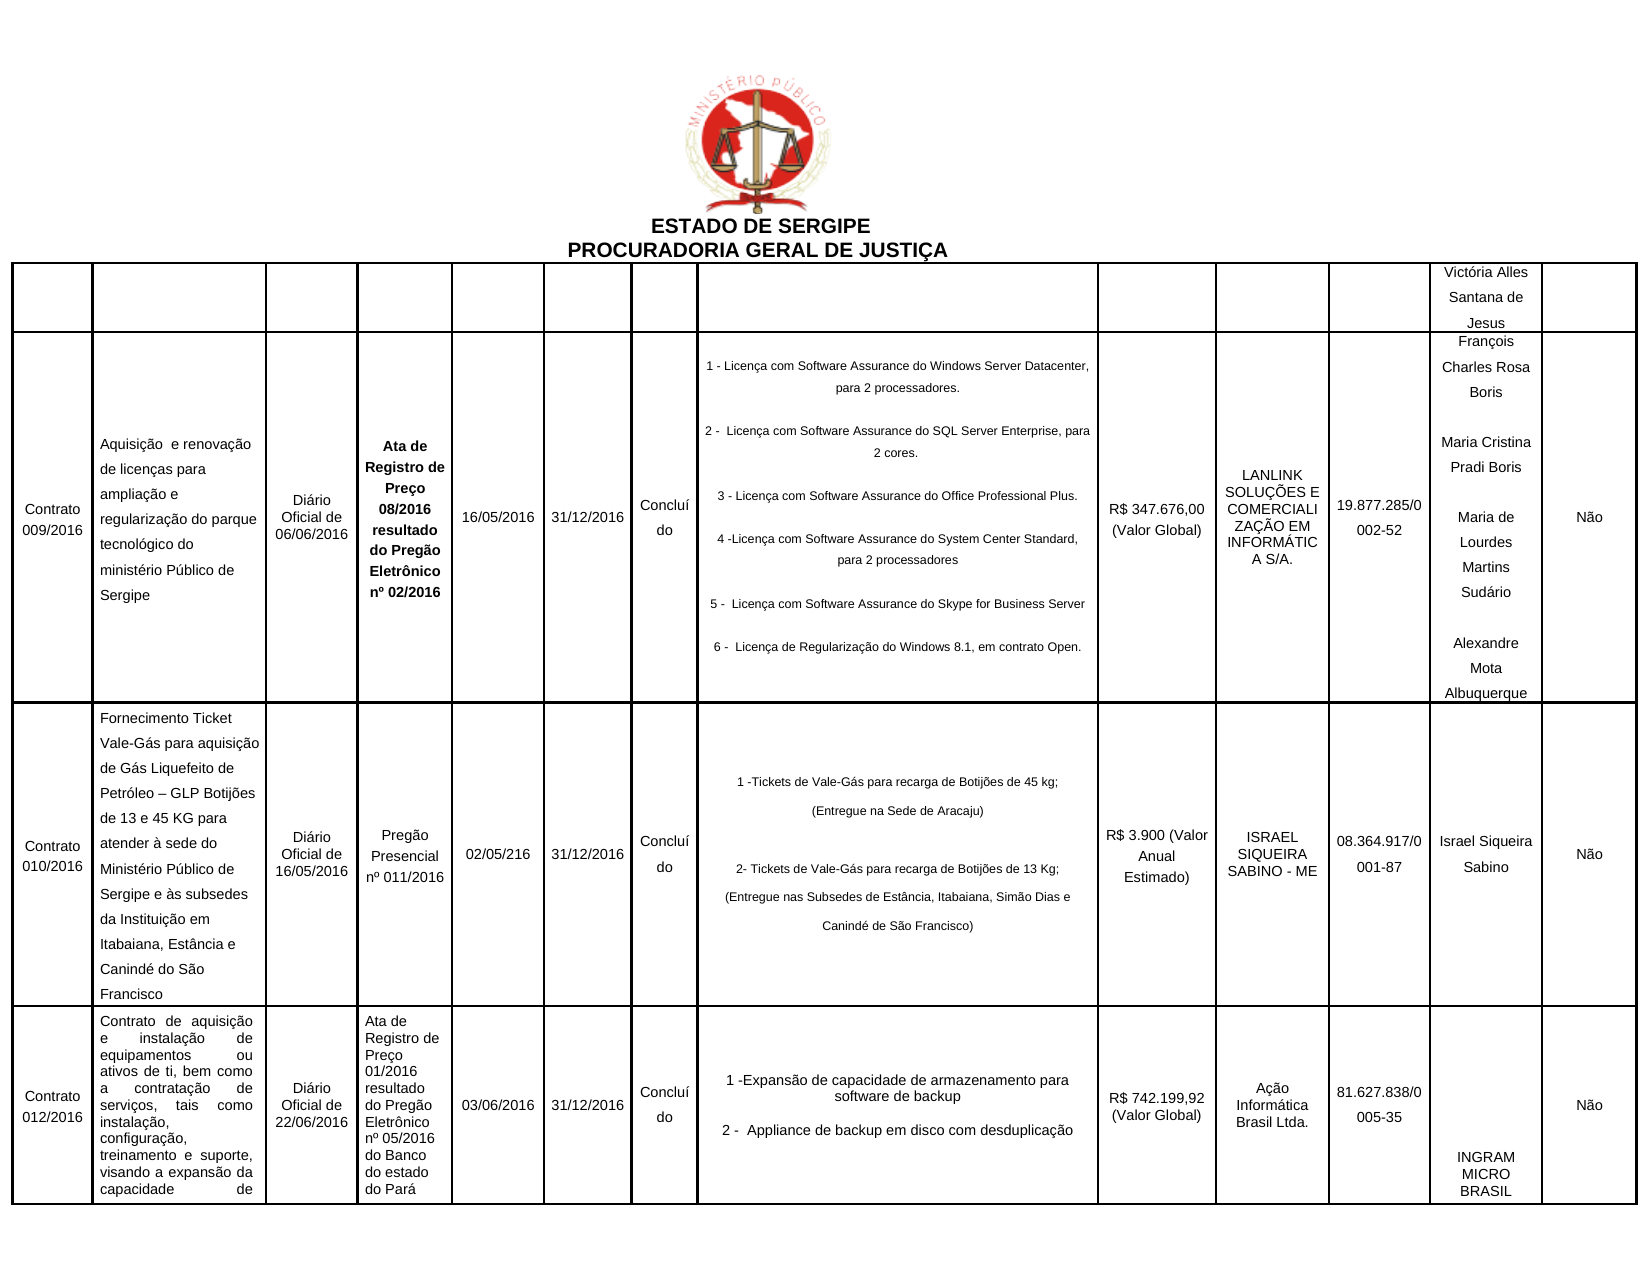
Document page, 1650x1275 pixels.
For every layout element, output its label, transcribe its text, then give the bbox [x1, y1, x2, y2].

table_cell Israel Siqueira Sabino [1431, 704, 1541, 1005]
table_cell 31/12/2016 [545, 333, 630, 701]
table_cell INGRAM MICRO BRASIL [1431, 1007, 1541, 1203]
table_cell Não [1543, 704, 1635, 1005]
table_cell [359, 264, 451, 331]
table_cell R$ 3.900 (Valor Anual Estimado) [1099, 704, 1215, 1005]
table_cell [453, 264, 543, 331]
table_cell Concluído [633, 1007, 696, 1203]
table_cell Diário Oficial de 16/05/2016 [267, 704, 356, 1005]
table_cell [1217, 264, 1328, 331]
table_cell Não [1543, 1007, 1635, 1203]
table_cell 08.364.917/0001-87 [1330, 704, 1429, 1005]
table_cell R$ 347.676,00 (Valor Global) [1099, 333, 1215, 701]
table_cell Victória Alles Santana de Jesus [1431, 264, 1541, 331]
table_cell ISRAEL SIQUEIRA SABINO - ME [1217, 704, 1328, 1005]
table_cell 81.627.838/0005-35 [1330, 1007, 1429, 1203]
table_cell 19.877.285/0002-52 [1330, 333, 1429, 701]
table_cell 02/05/216 [453, 704, 543, 1005]
table_cell Concluído [633, 333, 696, 701]
table_cell Contrato 010/2016 [14, 704, 91, 1005]
table_cell Ação Informática Brasil Ltda. [1217, 1007, 1328, 1203]
table_cell [1330, 264, 1429, 331]
table_cell [699, 264, 1097, 331]
table_cell [94, 264, 265, 331]
table_cell LANLINK SOLUÇÕES E COMERCIALIZAÇÃO EM INFORMÁTICA S/A. [1217, 333, 1328, 701]
table_cell 1 -Tickets de Vale-Gás para recarga de Botijões de 45 kg; (Entregue na Sede de Aracaju) 2- Tickets de Vale-Gás para recarga de Botijões de 13 Kg; (Entregue nas Subsedes de Estância, Itabaiana, Simão Dias e Canindé de São Francisco) [699, 704, 1097, 1005]
table_cell [633, 264, 696, 331]
table_cell 1 -Expansão de capacidade de armazenamento para software de backup 2 - Appliance de backup em disco com desduplicação [699, 1007, 1097, 1203]
table_cell Fornecimento Ticket Vale-Gás para aquisição de Gás Liquefeito de Petróleo – GLP Botijões de 13 e 45 KG para atender à sede do Ministério Público de Sergipe e às subsedes da Instituição em Itabaiana, Estância e Canindé do São Francisco [94, 704, 265, 1005]
table_cell Ata de Registro de Preço 01/2016 resultado do Pregão Eletrônico nº 05/2016 do Banco do estado do Pará [359, 1007, 451, 1203]
table_cell Contrato 009/2016 [14, 333, 91, 701]
table_cell 16/05/2016 [453, 333, 543, 701]
table_cell Não [1543, 333, 1635, 701]
table_cell 31/12/2016 [545, 704, 630, 1005]
table_cell 1 - Licença com Software Assurance do Windows Server Datacenter, para 2 processadores. 2 - Licença com Software Assurance do SQL Server Enterprise, para 2 cores. 3 - Licença com Software Assurance do Office Professional Plus. 4 -Licença com Software Assurance do System Center Standard, para 2 processadores 5 - Licença com Software Assurance do Skype for Business Server 6 - Licença de Regularização do Windows 8.1, em contrato Open. [699, 333, 1097, 701]
table_cell Contrato de aquisição e instalação de equipamentos ou ativos de ti, bem como a contratação de serviços, tais como instalação, configuração, treinamento e suporte, visando a expansão da capacidade de [94, 1007, 265, 1203]
table_cell [1099, 264, 1215, 331]
table_cell Pregão Presencial nº 011/2016 [359, 704, 451, 1005]
table_cell [267, 264, 356, 331]
table_cell [14, 264, 91, 331]
table_cell Contrato 012/2016 [14, 1007, 91, 1203]
table_cell Ata de Registro de Preço 08/2016 resultado do Pregão Eletrônico nº 02/2016 [359, 333, 451, 701]
table_cell Aquisição e renovação de licenças para ampliação e regularização do parque tecnológico do ministério Público de Sergipe [94, 333, 265, 701]
table_cell [545, 264, 630, 331]
table_cell [1543, 264, 1635, 331]
table_cell R$ 742.199,92 (Valor Global) [1099, 1007, 1215, 1203]
table_cell Concluído [633, 704, 696, 1005]
table_cell 03/06/2016 [453, 1007, 543, 1203]
table_cell François Charles Rosa Boris Maria Cristina Pradi Boris Maria de Lourdes Martins Sudário Alexandre Mota Albuquerque [1431, 333, 1541, 701]
table_cell 31/12/2016 [545, 1007, 630, 1203]
table_cell Diário Oficial de 06/06/2016 [267, 333, 356, 701]
table_cell Diário Oficial de 22/06/2016 [267, 1007, 356, 1203]
